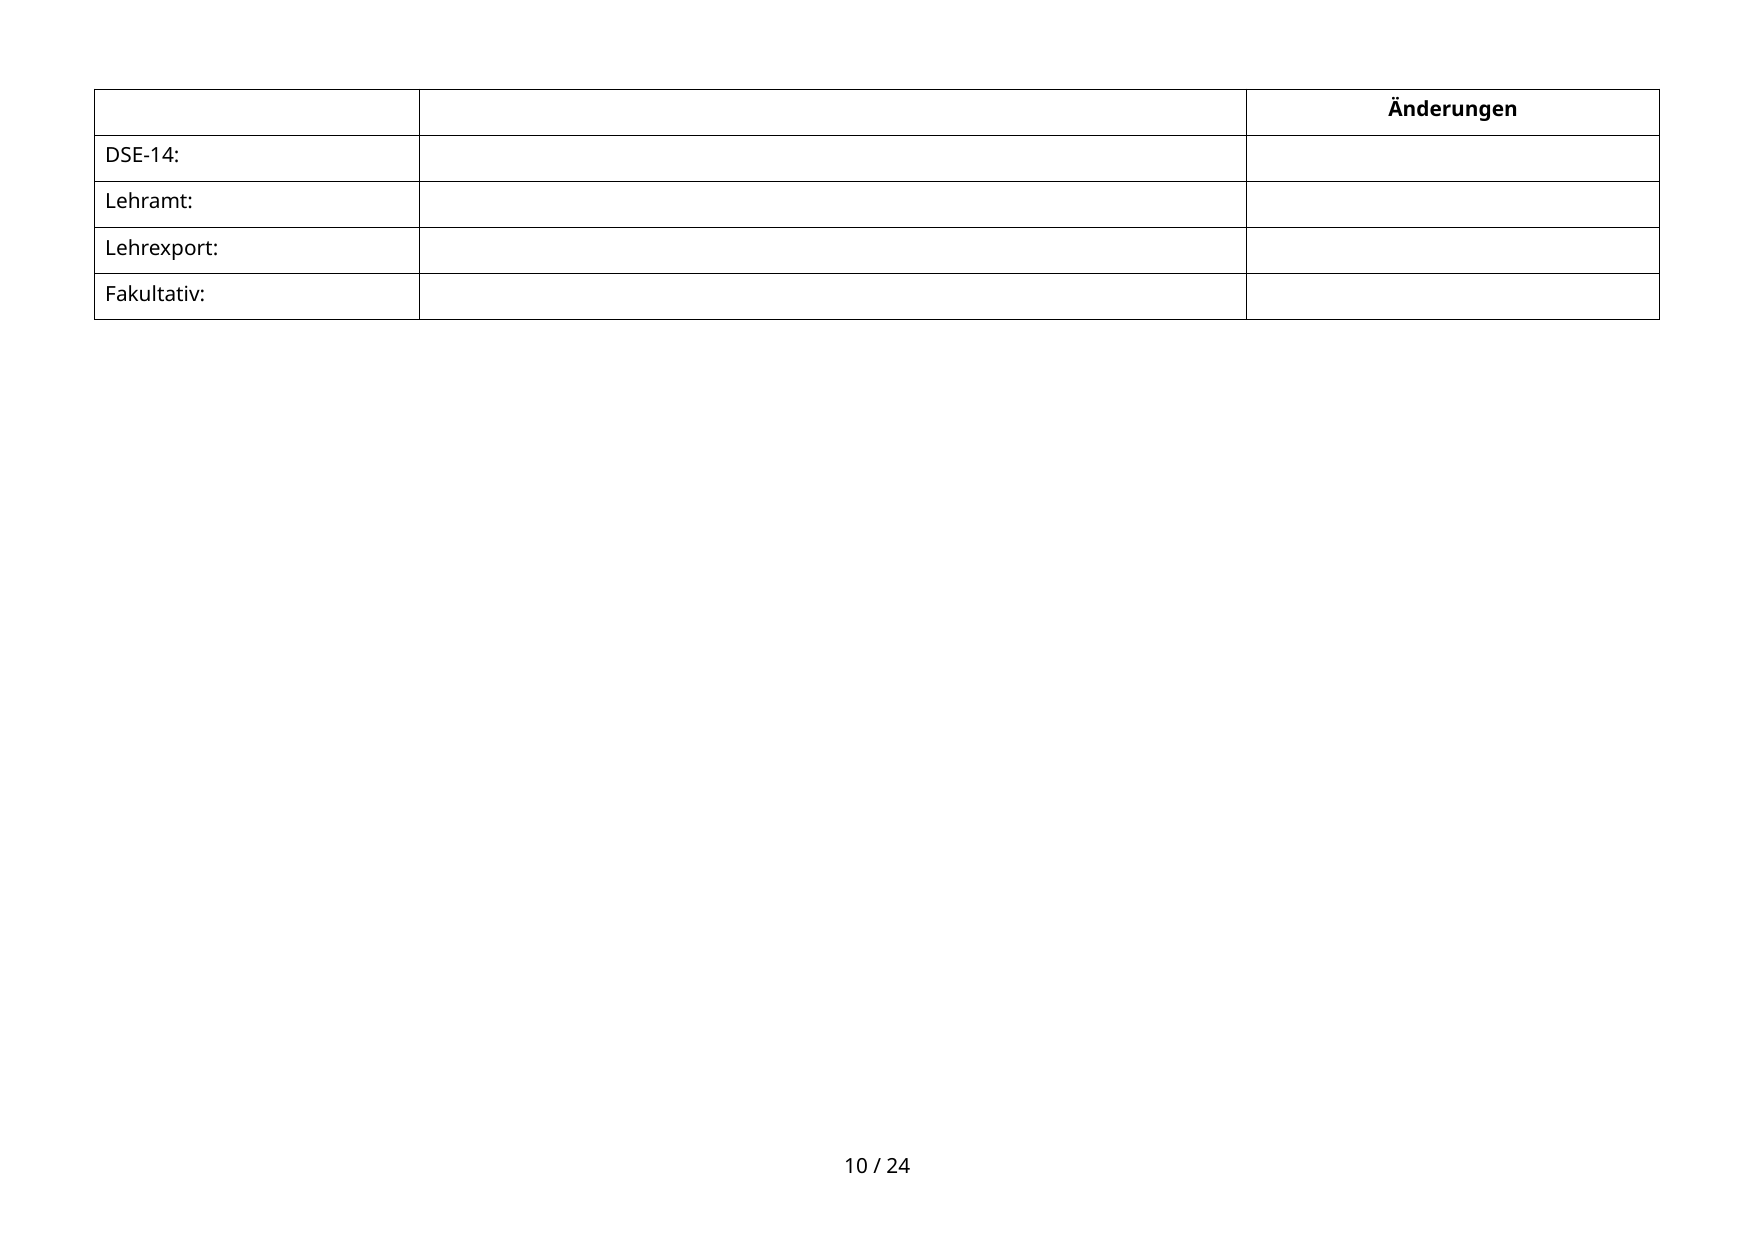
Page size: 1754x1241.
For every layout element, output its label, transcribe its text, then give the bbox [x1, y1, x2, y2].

table_header [95, 90, 419, 134]
table_cell Lehrexport: [95, 228, 419, 273]
table_header [420, 90, 1246, 134]
table_cell [420, 274, 1246, 319]
table_cell [420, 182, 1246, 227]
table_header Änderungen [1247, 90, 1659, 134]
table_cell [1247, 274, 1659, 319]
table_cell [1247, 182, 1659, 227]
table_cell [1247, 136, 1659, 181]
table_cell Lehramt: [95, 182, 419, 227]
table_cell [1247, 228, 1659, 273]
table_cell DSE-14: [95, 136, 419, 181]
table_cell [420, 136, 1246, 181]
table_cell [420, 228, 1246, 273]
table_cell Fakultativ: [95, 274, 419, 319]
